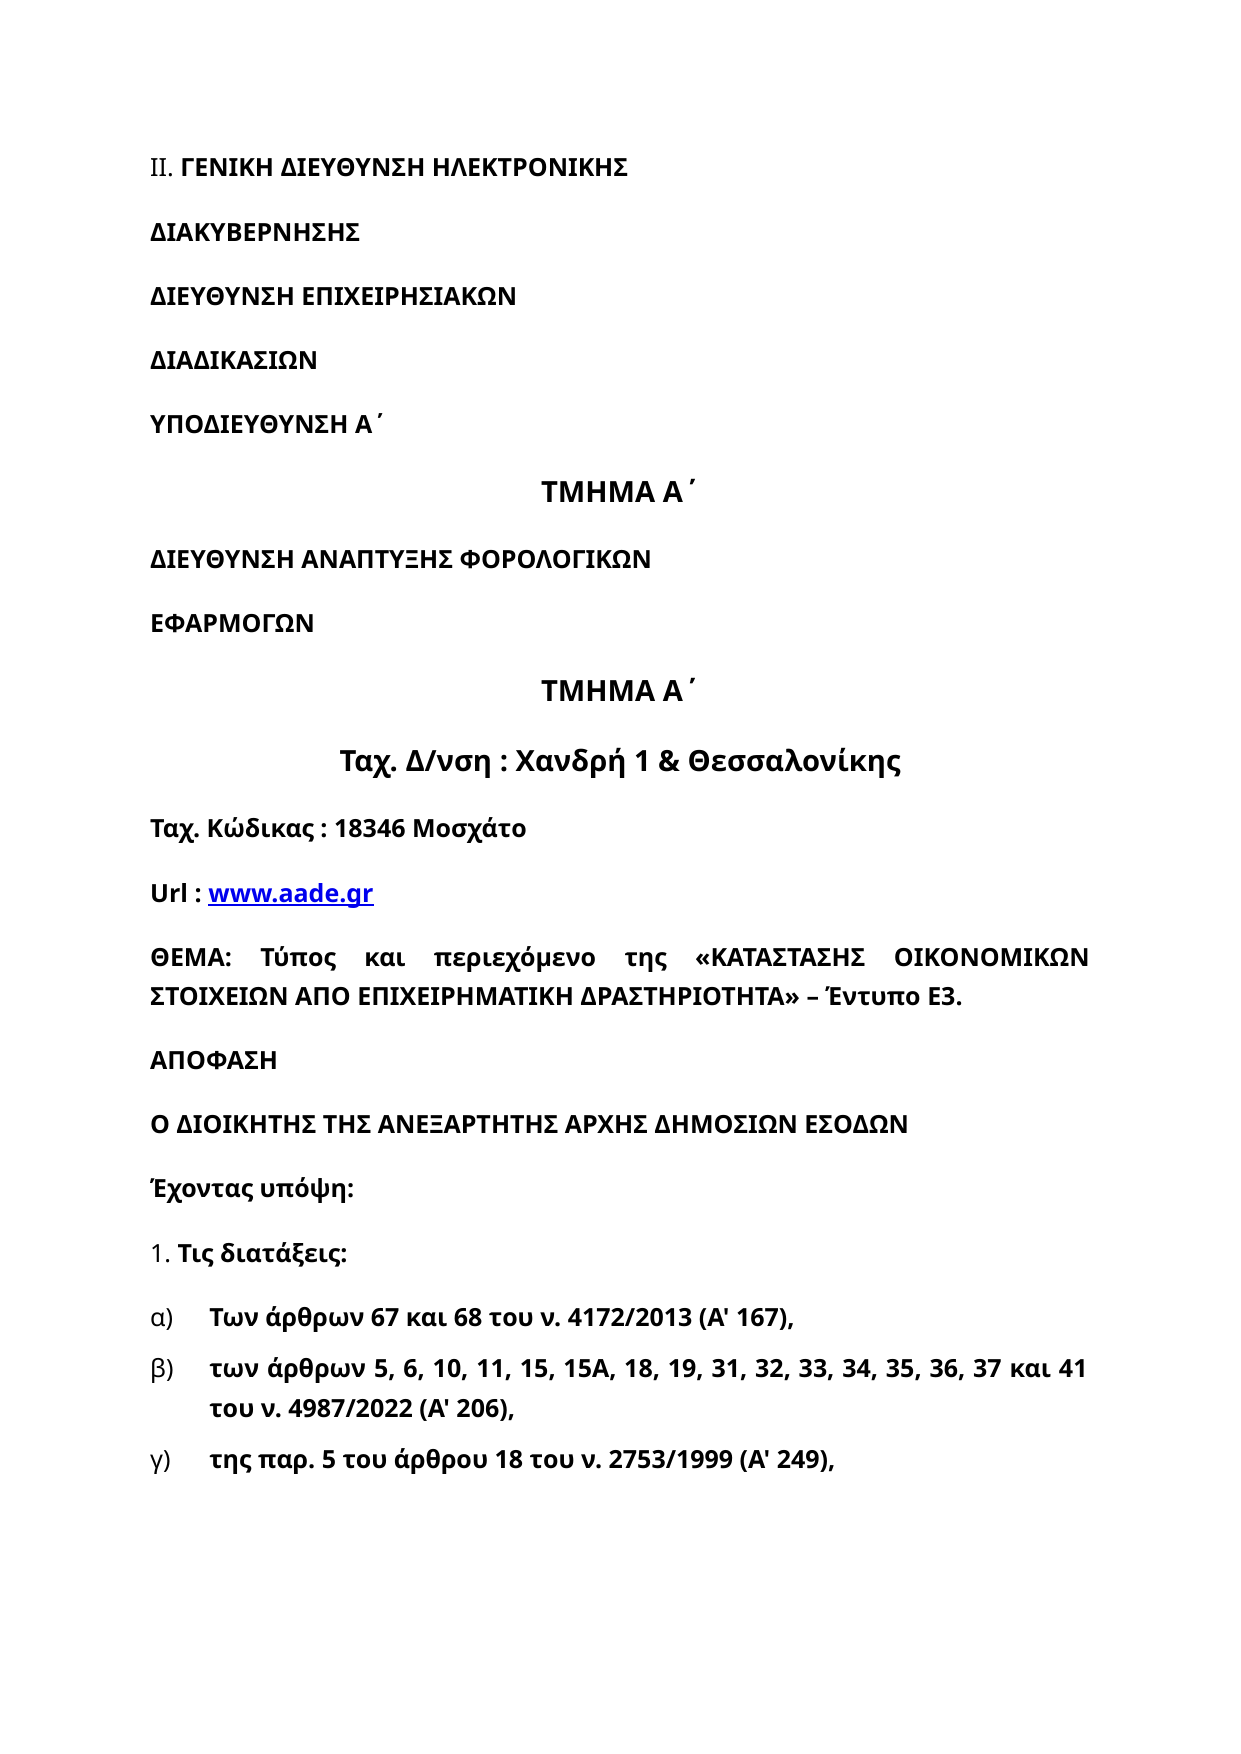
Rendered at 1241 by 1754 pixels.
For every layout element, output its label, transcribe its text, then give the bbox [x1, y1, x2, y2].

text ΔΙΑΚΥΒΕΡΝΗΣΗΣ [150, 214, 1090, 248]
text Έχοντας υπόψη: [150, 1171, 1090, 1205]
list α) Των άρθρων 67 και 68 του ν. 4172/2013 (Α' 167), [150, 1299, 1090, 1333]
text Ο ΔΙΟΙΚΗΤΗΣ ΤΗΣ ΑΝΕΞΑΡΤΗΤΗΣ ΑΡΧΗΣ ΔΗΜΟΣΙΩΝ ΕΣΟΔΩΝ [150, 1107, 1090, 1141]
text ΑΠΟΦΑΣΗ [150, 1043, 1090, 1077]
text 1. Τις διατάξεις: [150, 1235, 1090, 1269]
text ΕΦΑΡΜΟΓΩΝ [150, 606, 1090, 640]
text Url : www.aade.gr [150, 875, 1090, 909]
text ΔΙΕΥΘΥΝΣΗ ΑΝΑΠΤΥΞΗΣ ΦΟΡΟΛΟΓΙΚΩΝ [150, 541, 1090, 576]
subtitle ΤΜΗΜΑ Α΄ [150, 670, 1090, 709]
text ΔΙΕΥΘΥΝΣΗ ΕΠΙΧΕΙΡΗΣΙΑΚΩΝ [150, 278, 1090, 312]
text ΥΠΟΔΙΕΥΘΥΝΣΗ Α΄ [150, 407, 1090, 441]
text ΔΙΑΔΙΚΑΣΙΩΝ [150, 342, 1090, 377]
list γ) της παρ. 5 του άρθρου 18 του ν. 2753/1999 (Α' 249), [150, 1442, 1090, 1476]
list β) των άρθρων 5, 6, 10, 11, 15, 15Α, 18, 19, 31, 32, 33, 34, 35, 36, 37 και 41 του ν. 4987/2022 (Α' 206), [150, 1351, 1090, 1424]
subtitle Ταχ. Δ/νση : Χανδρή 1 & Θεσσαλονίκης [150, 740, 1090, 780]
text II. ΓΕΝΙΚΗ ΔΙΕΥΘΥΝΣΗ ΗΛΕΚΤΡΟΝΙΚΗΣ [150, 150, 1090, 184]
text ΘΕΜΑ: Τύπος και περιεχόμενο της «ΚΑΤΑΣΤΑΣΗΣ ΟΙΚΟΝΟΜΙΚΩΝ ΣΤΟΙΧΕΙΩΝ ΑΠΟ ΕΠΙΧΕΙΡΗΜΑΤΙΚΗ ΔΡΑΣΤΗΡΙΟΤΗΤΑ» – Έντυπο Ε3. [150, 939, 1090, 1013]
subtitle ΤΜΗΜΑ Α΄ [150, 471, 1090, 511]
text Ταχ. Κώδικας : 18346 Μοσχάτο [150, 811, 1090, 845]
